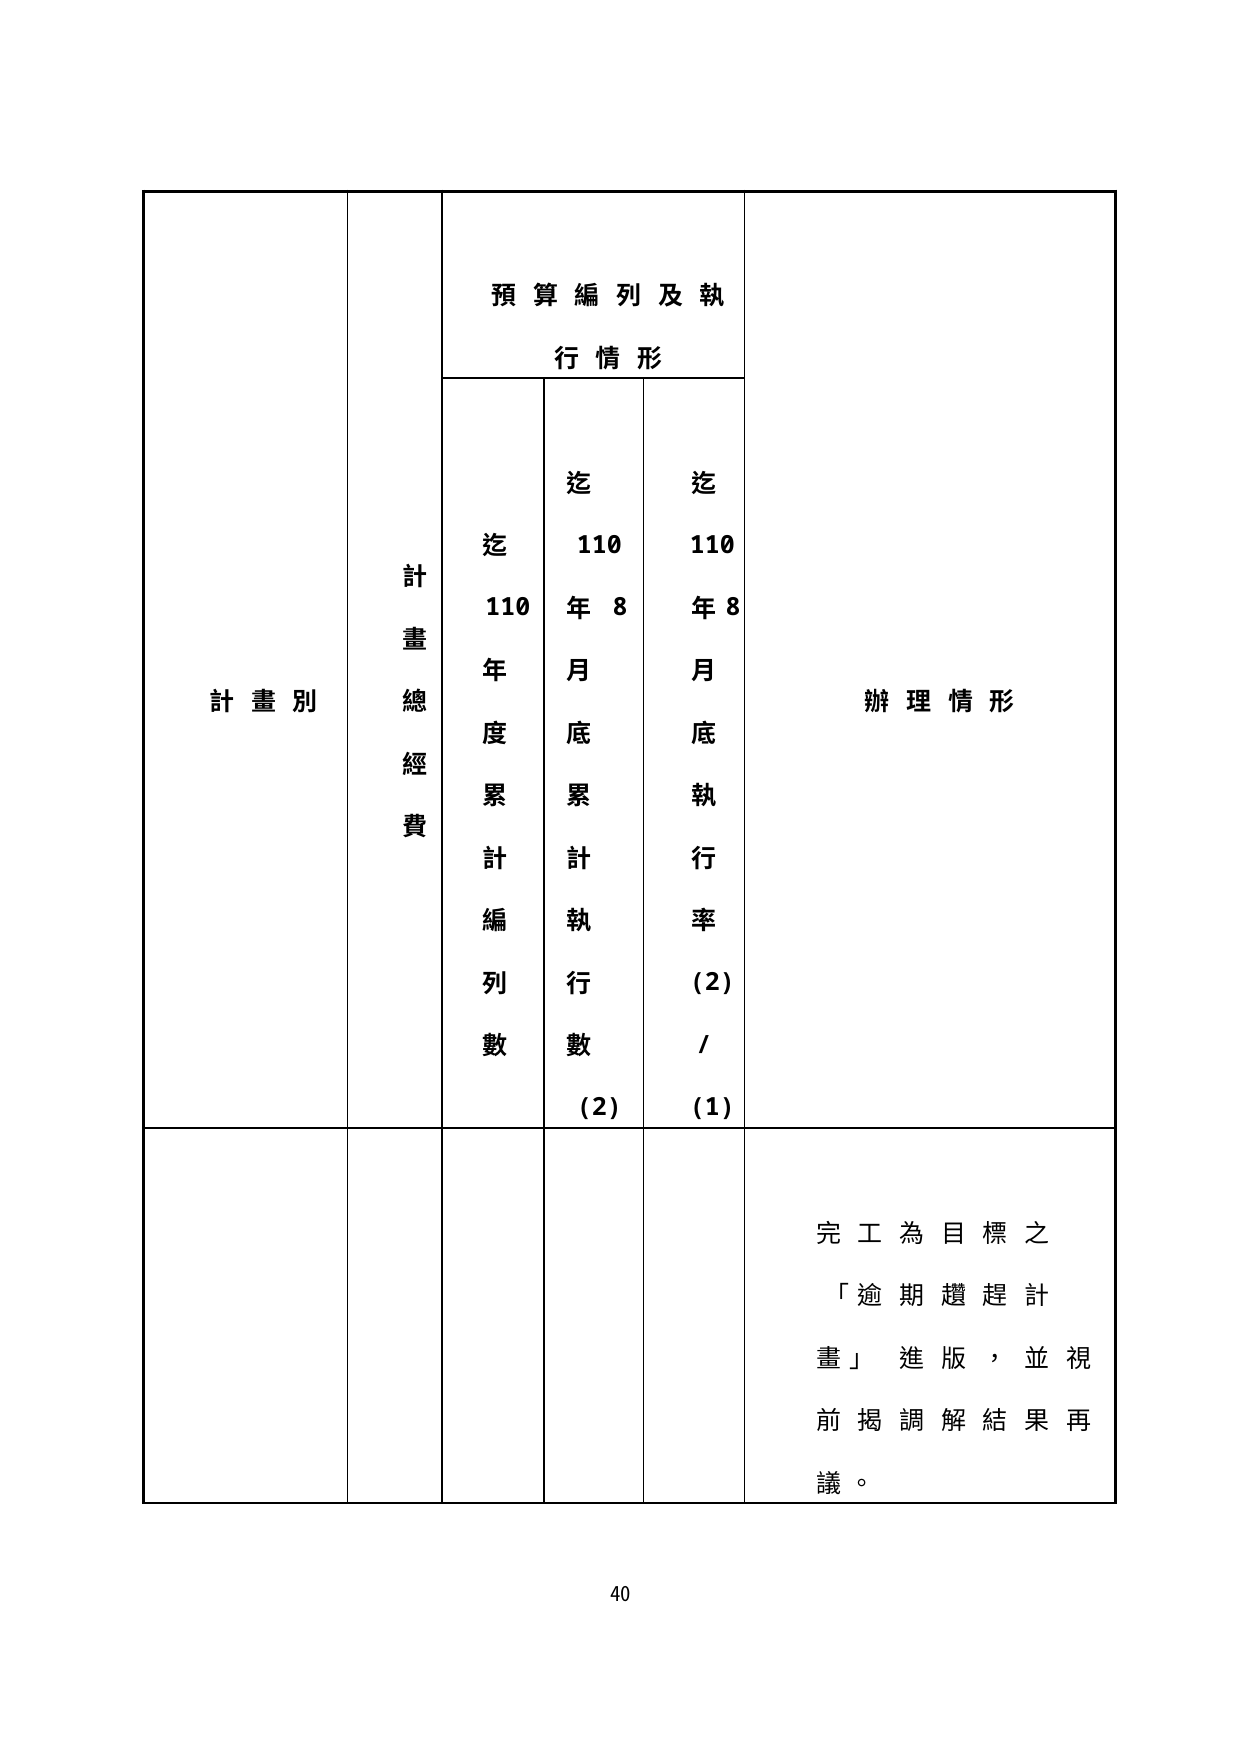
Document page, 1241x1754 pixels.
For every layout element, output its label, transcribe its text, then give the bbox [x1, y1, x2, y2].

table_header 計畫 總經費 [348, 193, 441, 1127]
table_header 辦理情形 [745, 193, 1114, 1127]
table_header 計畫別 [145, 193, 347, 1127]
table_cell 迄110年8月底執行率(2)/(1) [644, 379, 744, 1127]
table_cell [348, 1129, 441, 1502]
table_cell 完工為目標之「逾期趲趕計畫」進版，並視前揭調解結果再議。 [745, 1129, 1114, 1502]
table_cell 迄110年度累計編列數 [443, 379, 543, 1127]
table_cell [145, 1129, 347, 1502]
table_cell [644, 1129, 744, 1502]
table_header 預算編列及執行情形 [443, 193, 744, 377]
table_cell [545, 1129, 643, 1502]
table_cell 迄110年8月底累計執行數(2) [545, 379, 643, 1127]
table_cell [443, 1129, 543, 1502]
